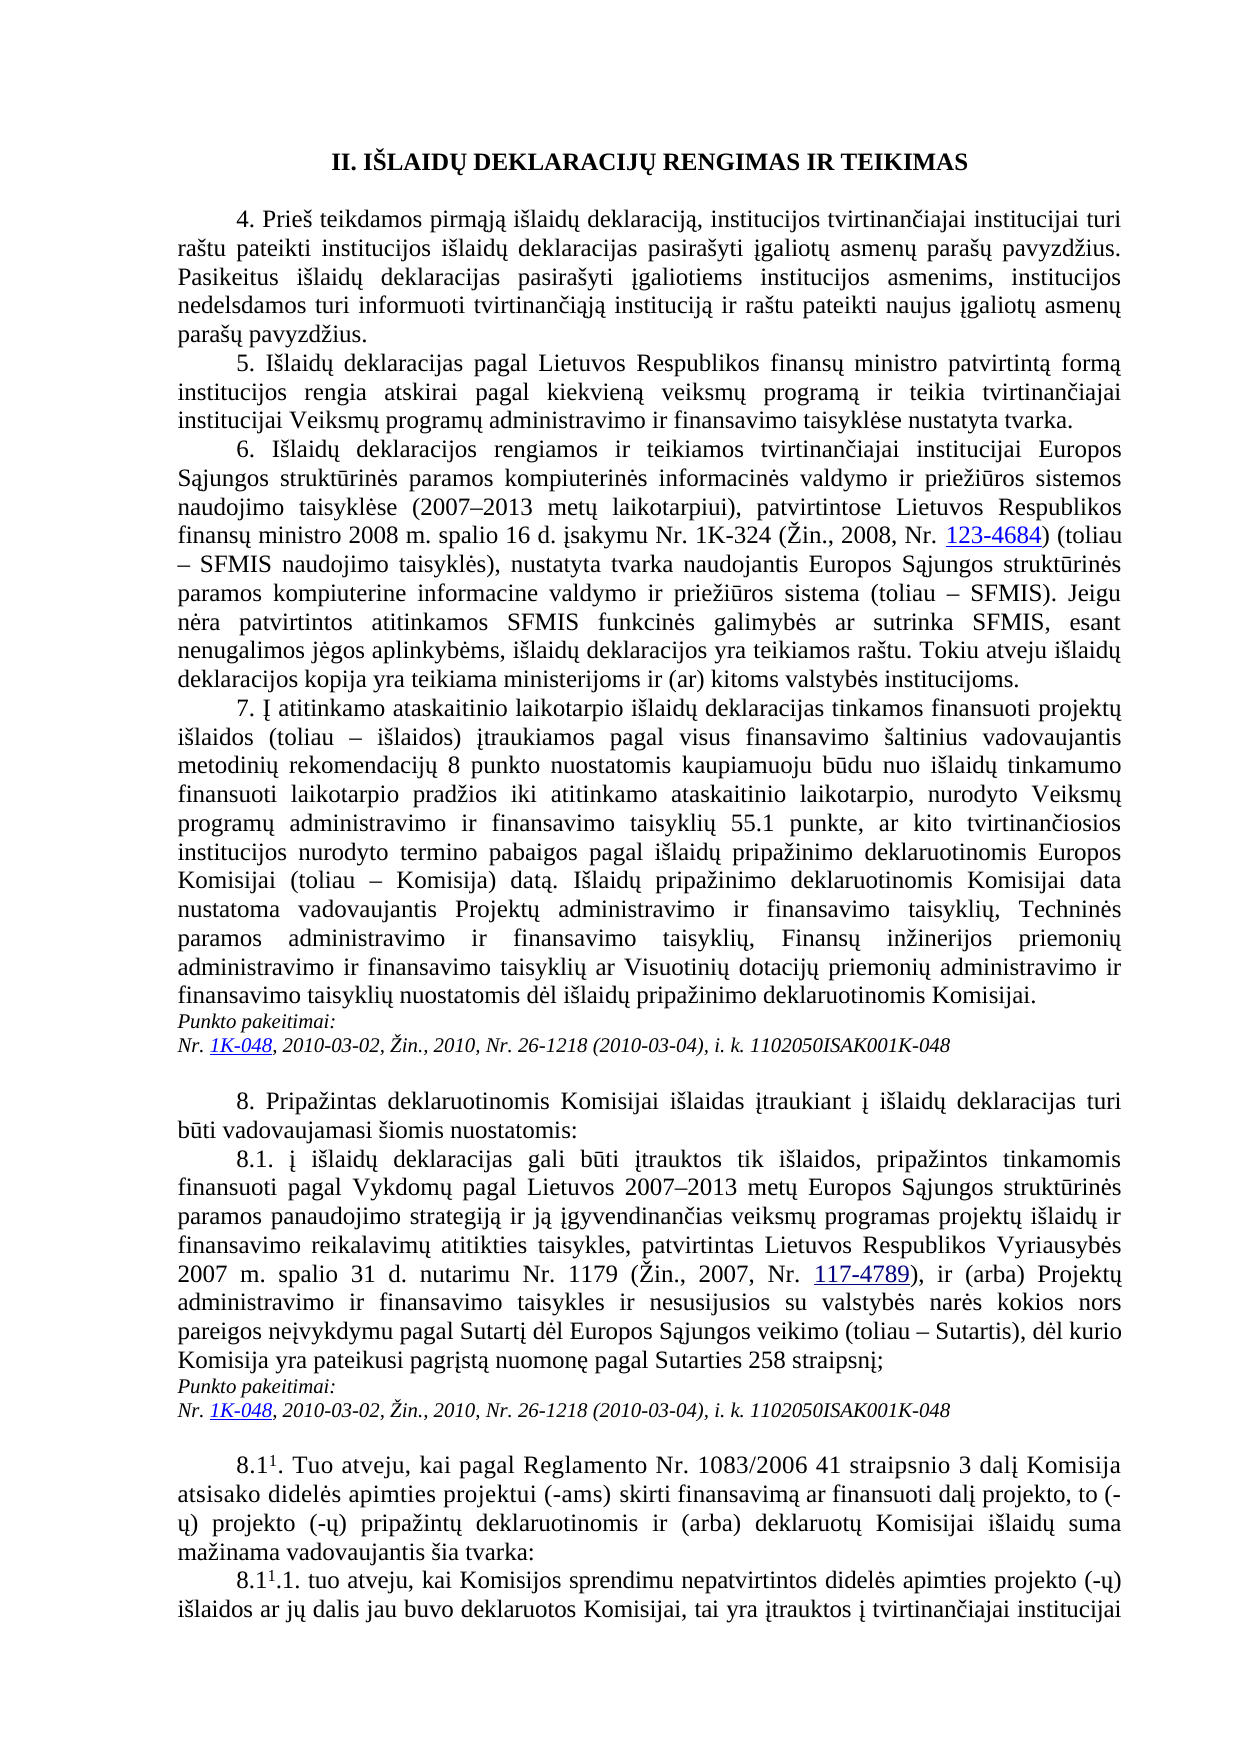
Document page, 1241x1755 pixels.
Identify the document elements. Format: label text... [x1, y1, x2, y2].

text 8.11.1. tuo atveju, kai Komisijos sprendimu nepatvirtintos didelės apimties projekto (-ų) išlaidos ar jų dalis jau buvo deklaruotos Komisijai, tai yra įtrauktos į tvirtinančiajai institucijai [177, 1566, 1122, 1623]
text Nr. 1K-048, 2010-03-02, Žin., 2010, Nr. 26-1218 (2010-03-04), i. k. 1102050ISAK001K-048 [177, 1033, 1122, 1057]
text 5. Išlaidų deklaracijas pagal Lietuvos Respublikos finansų ministro patvirtintą formą institucijos rengia atskirai pagal kiekvieną veiksmų programą ir teikia tvirtinančiajai institucijai Veiksmų programų administravimo ir finansavimo taisyklėse nustatyta tvarka. [177, 348, 1122, 434]
text 8.1. į išlaidų deklaracijas gali būti įtrauktos tik išlaidos, pripažintos tinkamomis finansuoti pagal Vykdomų pagal Lietuvos 2007–2013 metų Europos Sąjungos struktūrinės paramos panaudojimo strategiją ir ją įgyvendinančias veiksmų programas projektų išlaidų ir finansavimo reikalavimų atitikties taisykles, patvirtintas Lietuvos Respublikos Vyriausybės 2007 m. spalio 31 d. nutarimu Nr. 1179 (Žin., 2007, Nr. 117-4789), ir (arba) Projektų administravimo ir finansavimo taisykles ir nesusijusios su valstybės narės kokios nors pareigos neįvykdymu pagal Sutartį dėl Europos Sąjungos veikimo (toliau – Sutartis), dėl kurio Komisija yra pateikusi pagrįstą nuomonę pagal Sutarties 258 straipsnį; [177, 1144, 1122, 1374]
text 7. Į atitinkamo ataskaitinio laikotarpio išlaidų deklaracijas tinkamos finansuoti projektų išlaidos (toliau – išlaidos) įtraukiamos pagal visus finansavimo šaltinius vadovaujantis metodinių rekomendacijų 8 punkto nuostatomis kaupiamuoju būdu nuo išlaidų tinkamumo finansuoti laikotarpio pradžios iki atitinkamo ataskaitinio laikotarpio, nurodyto Veiksmų programų administravimo ir finansavimo taisyklių 55.1 punkte, ar kito tvirtinančiosios institucijos nurodyto termino pabaigos pagal išlaidų pripažinimo deklaruotinomis Europos Komisijai (toliau – Komisija) datą. Išlaidų pripažinimo deklaruotinomis Komisijai data nustatoma vadovaujantis Projektų administravimo ir finansavimo taisyklių, Techninės paramos administravimo ir finansavimo taisyklių, Finansų inžinerijos priemonių administravimo ir finansavimo taisyklių ar Visuotinių dotacijų priemonių administravimo ir finansavimo taisyklių nuostatomis dėl išlaidų pripažinimo deklaruotinomis Komisijai. [177, 693, 1122, 1009]
text 8.11. Tuo atveju, kai pagal Reglamento Nr. 1083/2006 41 straipsnio 3 dalį Komisija atsisako didelės apimties projektui (-ams) skirti finansavimą ar finansuoti dalį projekto, to (-ų) projekto (-ų) pripažintų deklaruotinomis ir (arba) deklaruotų Komisijai išlaidų suma mažinama vadovaujantis šia tvarka: [177, 1451, 1122, 1566]
text 4. Prieš teikdamos pirmąją išlaidų deklaraciją, institucijos tvirtinančiajai institucijai turi raštu pateikti institucijos išlaidų deklaracijas pasirašyti įgaliotų asmenų parašų pavyzdžius. Pasikeitus išlaidų deklaracijas pasirašyti įgaliotiems institucijos asmenims, institucijos nedelsdamos turi informuoti tvirtinančiąją instituciją ir raštu pateikti naujus įgaliotų asmenų parašų pavyzdžius. [177, 204, 1122, 348]
text 6. Išlaidų deklaracijos rengiamos ir teikiamos tvirtinančiajai institucijai Europos Sąjungos struktūrinės paramos kompiuterinės informacinės valdymo ir priežiūros sistemos naudojimo taisyklėse (2007–2013 metų laikotarpiui), patvirtintose Lietuvos Respublikos finansų ministro 2008 m. spalio 16 d. įsakymu Nr. 1K-324 (Žin., 2008, Nr. 123-4684) (toliau – SFMIS naudojimo taisyklės), nustatyta tvarka naudojantis Europos Sąjungos struktūrinės paramos kompiuterine informacine valdymo ir priežiūros sistema (toliau – SFMIS). Jeigu nėra patvirtintos atitinkamos SFMIS funkcinės galimybės ar sutrinka SFMIS, esant nenugalimos jėgos aplinkybėms, išlaidų deklaracijos yra teikiamos raštu. Tokiu atveju išlaidų deklaracijos kopija yra teikiama ministerijoms ir (ar) kitoms valstybės institucijoms. [177, 434, 1122, 693]
text II. IŠLAIDŲ DEKLARACIJŲ RENGIMAS IR TEIKIMAS [177, 147, 1122, 176]
text Nr. 1K-048, 2010-03-02, Žin., 2010, Nr. 26-1218 (2010-03-04), i. k. 1102050ISAK001K-048 [177, 1398, 1122, 1422]
text Punkto pakeitimai: [177, 1374, 1122, 1398]
text 8. Pripažintas deklaruotinomis Komisijai išlaidas įtraukiant į išlaidų deklaracijas turi būti vadovaujamasi šiomis nuostatomis: [177, 1086, 1122, 1144]
text Punkto pakeitimai: [177, 1009, 1122, 1033]
